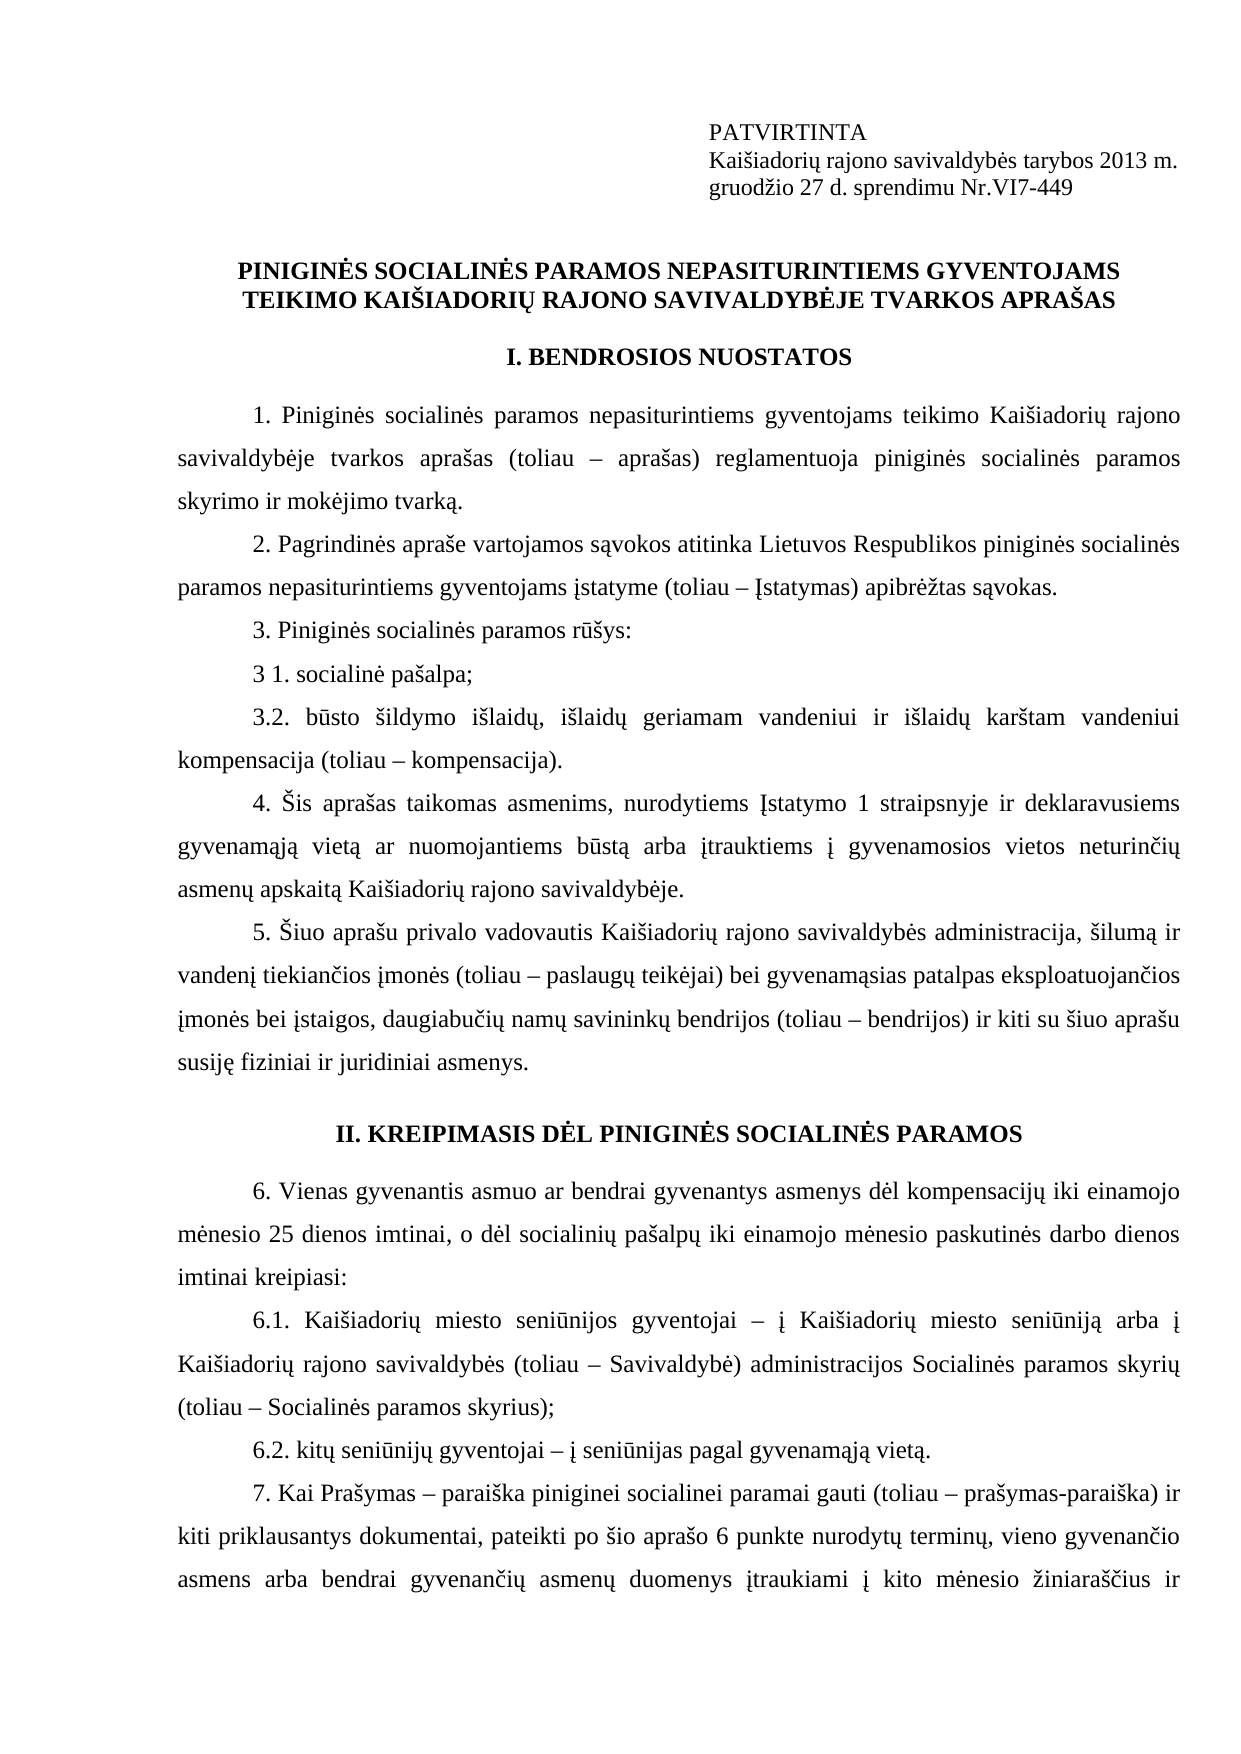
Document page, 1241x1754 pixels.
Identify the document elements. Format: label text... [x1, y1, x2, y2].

text PINIGINĖS SOCIALINĖS PARAMOS NEPASITURINTIEMS GYVENTOJAMS TEIKIMO KAIŠIADORIŲ RAJONO SAVIVALDYBĖJE TVARKOS APRAŠAS [177, 256, 1181, 314]
text gruodžio 27 d. sprendimu Nr.VI7-449 [709, 173, 1181, 201]
text Kaišiadorių rajono savivaldybės tarybos 2013 m. [709, 146, 1181, 173]
text 5. Šiuo aprašu privalo vadovautis Kaišiadorių rajono savivaldybės administracija, šilumą ir vandenį tiekiančios įmonės (toliau – paslaugų teikėjai) bei gyvenamąsias patalpas eksploatuojančios įmonės bei įstaigos, daugiabučių namų savininkų bendrijos (toliau – bendrijos) ir kiti su šiuo aprašu susiję fiziniai ir juridiniai asmenys. [177, 917, 1181, 1076]
text 6. Vienas gyvenantis asmuo ar bendrai gyvenantys asmenys dėl kompensacijų iki einamojo mėnesio 25 dienos imtinai, o dėl socialinių pašalpų iki einamojo mėnesio paskutinės darbo dienos imtinai kreipiasi: [177, 1176, 1181, 1291]
text 6.2. kitų seniūnijų gyventojai – į seniūnijas pagal gyvenamąją vietą. [177, 1435, 1181, 1464]
text 3.2. būsto šildymo išlaidų, išlaidų geriamam vandeniui ir išlaidų karštam vandeniui kompensacija (toliau – kompensacija). [177, 702, 1181, 774]
text 6.1. Kaišiadorių miesto seniūnijos gyventojai – į Kaišiadorių miesto seniūniją arba į Kaišiadorių rajono savivaldybės (toliau – Savivaldybė) administracijos Socialinės paramos skyrių (toliau – Socialinės paramos skyrius); [177, 1306, 1181, 1421]
text 2. Pagrindinės apraše vartojamos sąvokos atitinka Lietuvos Respublikos piniginės socialinės paramos nepasiturintiems gyventojams įstatyme (toliau – Įstatymas) apibrėžtas sąvokas. [177, 529, 1181, 601]
text I. BENDROSIOS NUOSTATOS [177, 342, 1181, 371]
text II. KREIPIMASIS DĖL PINIGINĖS SOCIALINĖS PARAMOS [177, 1119, 1181, 1147]
text 4. Šis aprašas taikomas asmenims, nurodytiems Įstatymo 1 straipsnyje ir deklaravusiems gyvenamąją vietą ar nuomojantiems būstą arba įtrauktiems į gyvenamosios vietos neturinčių asmenų apskaitą Kaišiadorių rajono savivaldybėje. [177, 788, 1181, 903]
text 7. Kai Prašymas – paraiška piniginei socialinei paramai gauti (toliau – prašymas-paraiška) ir kiti priklausantys dokumentai, pateikti po šio aprašo 6 punkte nurodytų terminų, vieno gyvenančio asmens arba bendrai gyvenančių asmenų duomenys įtraukiami į kito mėnesio žiniaraščius ir [177, 1478, 1181, 1593]
text 3. Piniginės socialinės paramos rūšys: [177, 616, 1181, 644]
text 1. Piniginės socialinės paramos nepasiturintiems gyventojams teikimo Kaišiadorių rajono savivaldybėje tvarkos aprašas (toliau – aprašas) reglamentuoja piniginės socialinės paramos skyrimo ir mokėjimo tvarką. [177, 400, 1181, 515]
text 3 1. socialinė pašalpa; [177, 659, 1181, 687]
text PATVIRTINTA [709, 118, 1181, 146]
